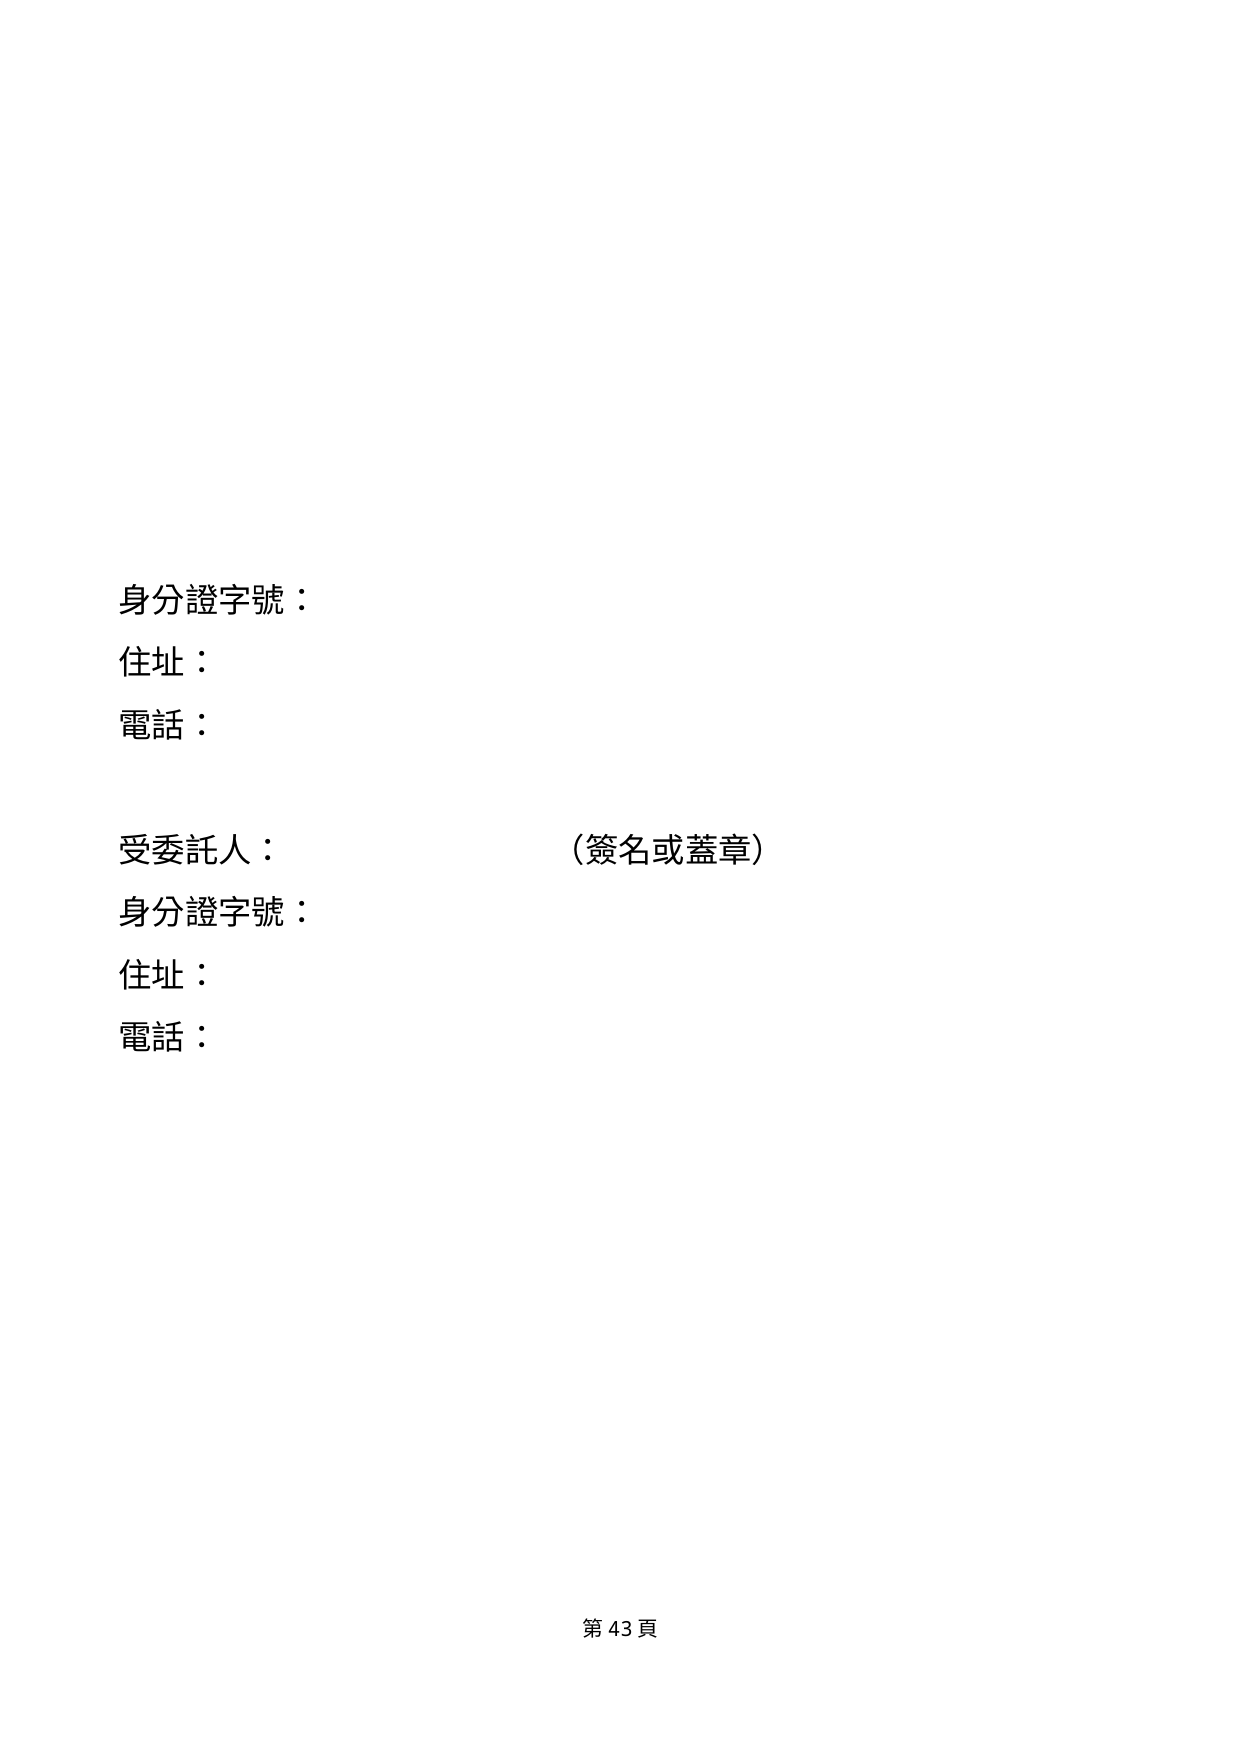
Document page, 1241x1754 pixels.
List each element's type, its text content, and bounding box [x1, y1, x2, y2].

text 身分證字號： [118, 562, 1122, 624]
text 住址： [118, 624, 1122, 687]
text 電話： [118, 999, 1122, 1062]
text 身分證字號： [118, 874, 1122, 937]
text 受委託人： （簽名或蓋章） [118, 812, 1122, 874]
text 電話： [118, 687, 1122, 749]
text 住址： [118, 937, 1122, 999]
